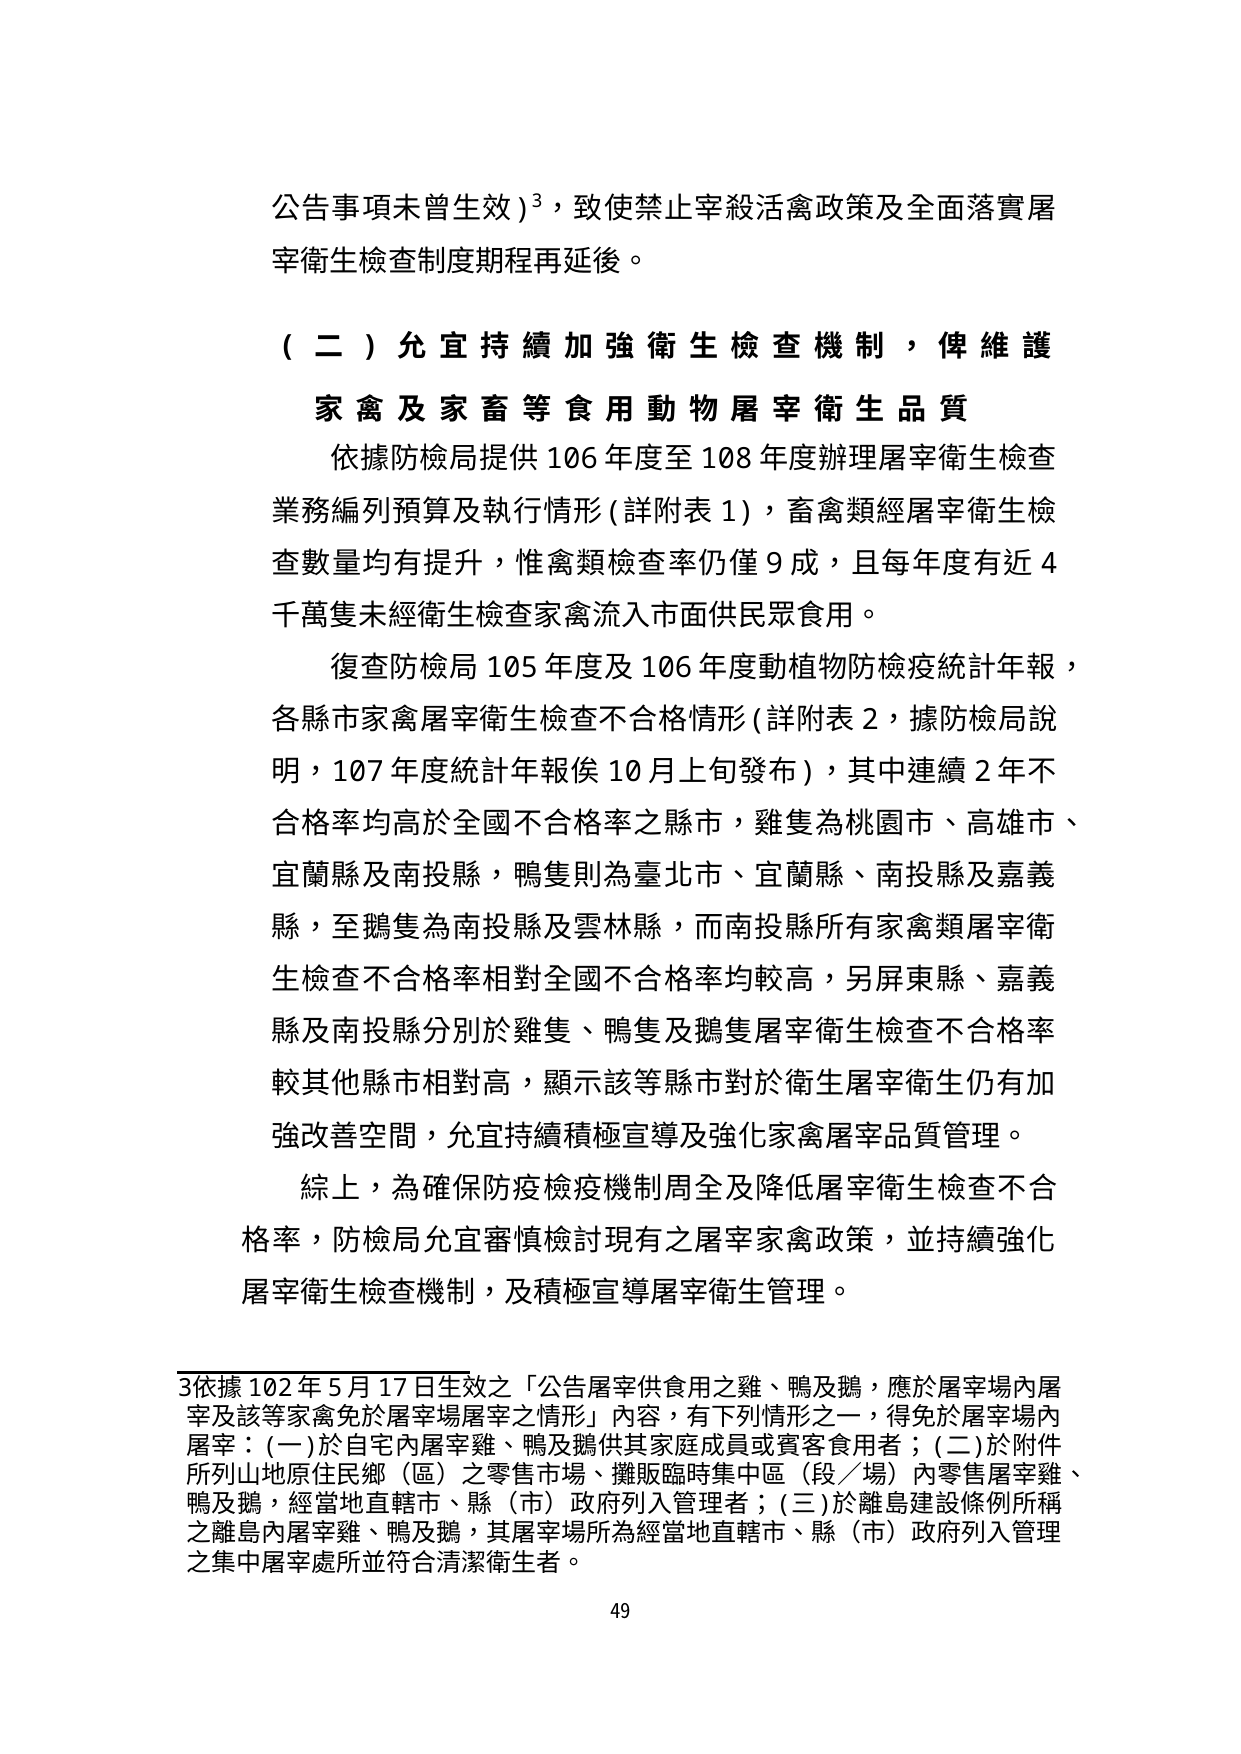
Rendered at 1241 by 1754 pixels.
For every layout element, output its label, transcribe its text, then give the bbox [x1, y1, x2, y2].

text 復查防檢局105年度及106年度動植物防檢疫統計年報，各縣市家禽屠宰衛生檢查不合格情形(詳附表2，據防檢局說明，107年度統計年報俟10月上旬發布)，其中連續2年不合格率均高於全國不合格率之縣市，雞隻為桃園市、高雄市、宜蘭縣及南投縣，鴨隻則為臺北市、宜蘭縣、南投縣及嘉義縣，至鵝隻為南投縣及雲林縣，而南投縣所有家禽類屠宰衛生檢查不合格率相對全國不合格率均較高，另屏東縣、嘉義縣及南投縣分別於雞隻、鴨隻及鵝隻屠宰衛生檢查不合格率較其他縣市相對高，顯示該等縣市對於衛生屠宰衛生仍有加強改善空間，允宜持續積極宣導及強化家禽屠宰品質管理。 [271, 636, 1058, 1156]
text 依據102年5月17日生效之「公告屠宰供食用之雞、鴨及鵝，應於屠宰場內屠宰及該等家禽免於屠宰場屠宰之情形」內容，有下列情形之一，得免於屠宰場內屠宰：(一)於自宅內屠宰雞、鴨及鵝供其家庭成員或賓客食用者；(二)於附件所列山地原住民鄉（區）之零售市場、攤販臨時集中區（段／場）內零售屠宰雞、鴨及鵝，經當地直轄市、縣（市）政府列入管理者；(三)於離島建設條例所稱之離島內屠宰雞、鴨及鵝，其屠宰場所為經當地直轄市、縣（市）政府列入管理之集中屠宰處所並符合清潔衛生者。 [177, 1373, 1063, 1577]
text 綜上，為確保防疫檢疫機制周全及降低屠宰衛生檢查不合格率，防檢局允宜審慎檢討現有之屠宰家禽政策，並持續強化屠宰衛生檢查機制，及積極宣導屠宰衛生管理。 [242, 1156, 1058, 1313]
text (二)允宜持續加強衛生檢查機制，俾維護家禽及家畜等食用動物屠宰衛生品質 [242, 302, 1058, 427]
text 依據防檢局提供106年度至108年度辦理屠宰衛生檢查業務編列預算及執行情形(詳附表1)，畜禽類經屠宰衛生檢查數量均有提升，惟禽類檢查率仍僅9成，且每年度有近4千萬隻未經衛生檢查家禽流入市面供民眾食用。 [271, 427, 1058, 636]
text 防檢局自92年起陸續針對屠宰供食用之雞、鴨及鵝免於屠宰場屠宰之情形進行公告，97年度原公告自99年4月起僅餘自宅內屠宰家禽供其家庭成員或賓客食用者未受限制，惟卻於99年3月後再放寬條件，停止適用97年度公告(即該公告事項未曾生效)，致使禁止宰殺活禽政策及全面落實屠宰衛生檢查制度期程再延後。 [271, 177, 1058, 281]
